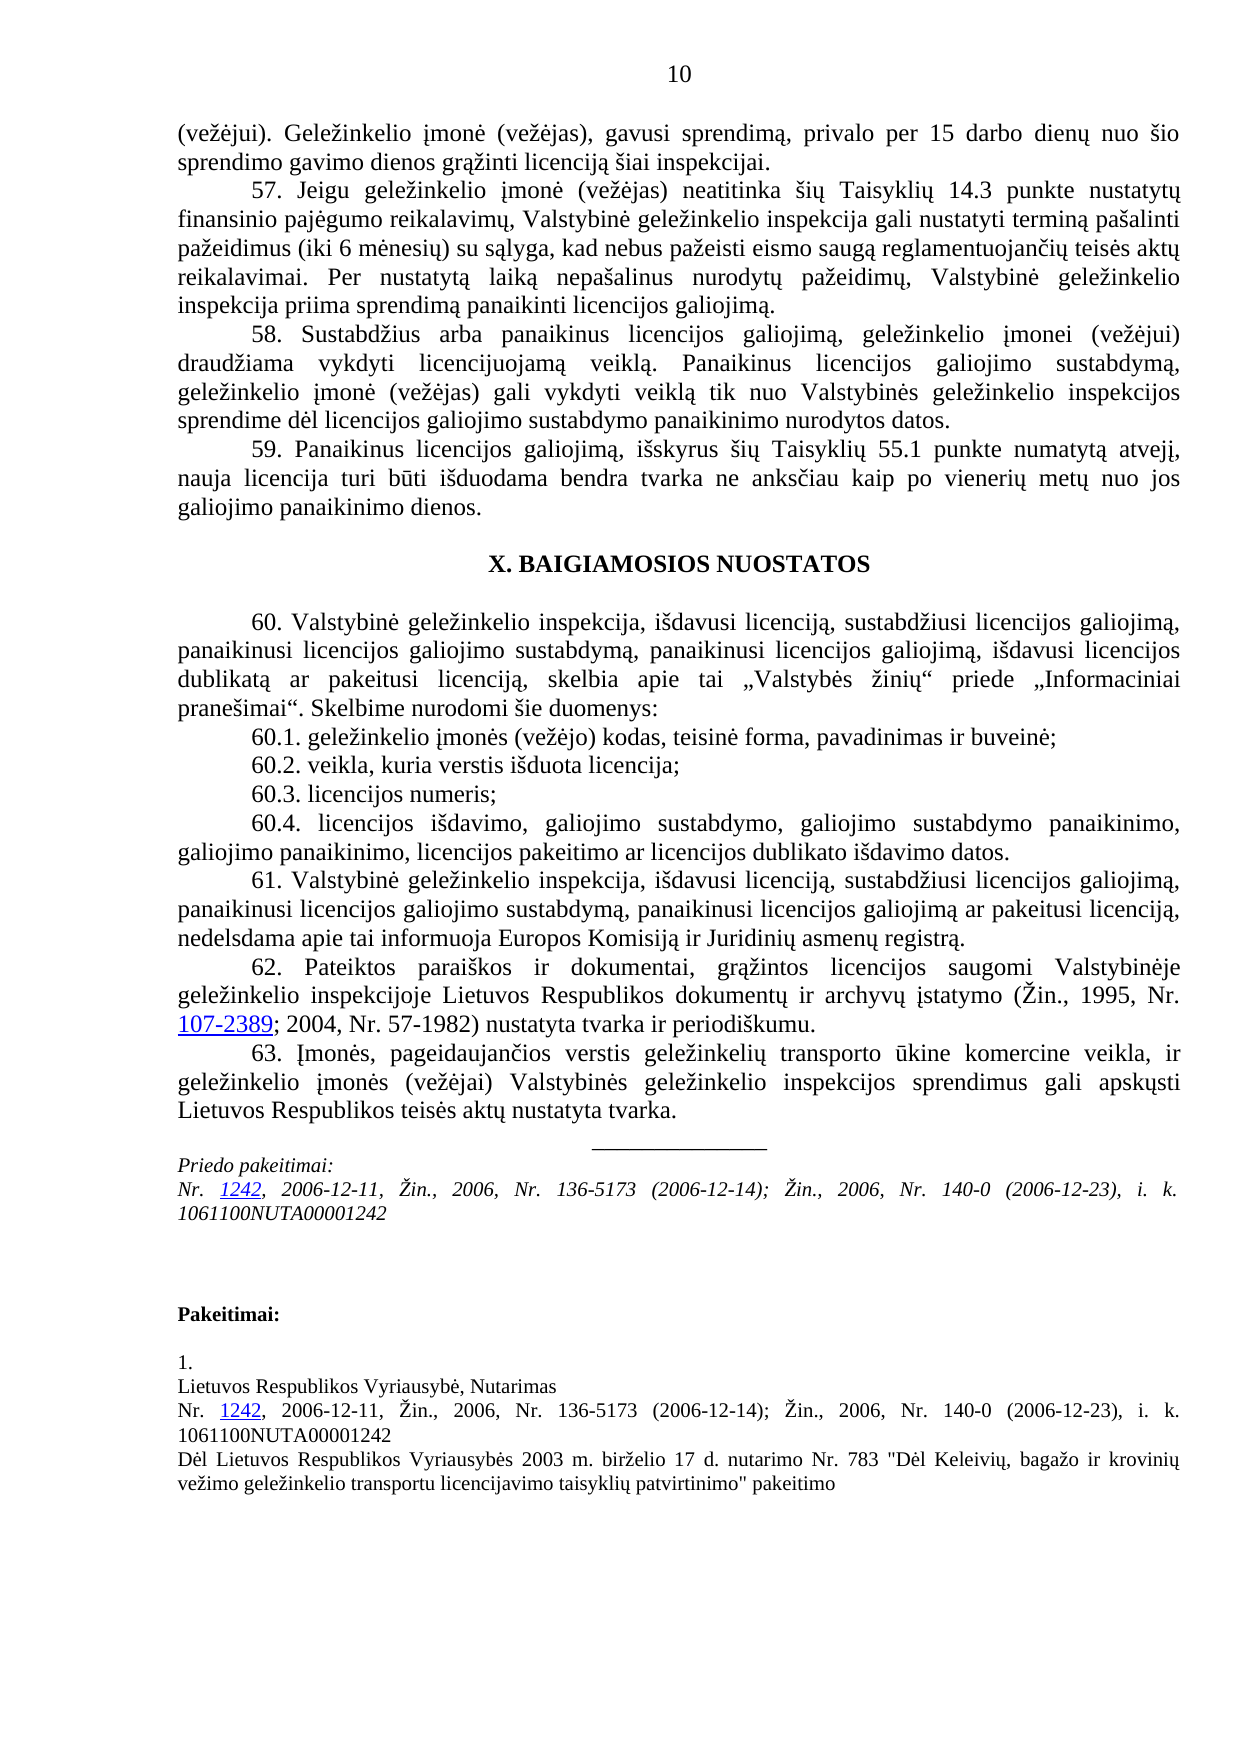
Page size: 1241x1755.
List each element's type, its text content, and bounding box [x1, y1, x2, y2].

text 59. Panaikinus licencijos galiojimą, išskyrus šių Taisyklių 55.1 punkte numatytą atvejį, nauja licencija turi būti išduodama bendra tvarka ne anksčiau kaip po vienerių metų nuo jos galiojimo panaikinimo dienos. [177, 434, 1181, 521]
text Pakeitimai: [177, 1302, 1181, 1326]
text 60.4. licencijos išdavimo, galiojimo sustabdymo, galiojimo sustabdymo panaikinimo, galiojimo panaikinimo, licencijos pakeitimo ar licencijos dublikato išdavimo datos. [177, 808, 1181, 866]
text Priedo pakeitimai: [177, 1153, 1181, 1177]
text 60. Valstybinė geležinkelio inspekcija, išdavusi licenciją, sustabdžiusi licencijos galiojimą, panaikinusi licencijos galiojimo sustabdymą, panaikinusi licencijos galiojimą, išdavusi licencijos dublikatą ar pakeitusi licenciją, skelbia apie tai „Valstybės žinių“ priede „Informaciniai pranešimai“. Skelbime nurodomi šie duomenys: [177, 607, 1181, 722]
text X. BAIGIAMOSIOS NUOSTATOS [177, 549, 1181, 578]
text 60.3. licencijos numeris; [177, 779, 1181, 808]
text 61. Valstybinė geležinkelio inspekcija, išdavusi licenciją, sustabdžiusi licencijos galiojimą, panaikinusi licencijos galiojimo sustabdymą, panaikinusi licencijos galiojimą ar pakeitusi licenciją, nedelsdama apie tai informuoja Europos Komisiją ir Juridinių asmenų registrą. [177, 866, 1181, 952]
text 63. Įmonės, pageidaujančios verstis geležinkelių transporto ūkine komercine veikla, ir geležinkelio įmonės (vežėjai) Valstybinės geležinkelio inspekcijos sprendimus gali apskųsti Lietuvos Respublikos teisės aktų nustatyta tvarka. [177, 1038, 1181, 1124]
text 60.2. veikla, kuria verstis išduota licencija; [177, 751, 1181, 779]
text Lietuvos Respublikos Vyriausybė, Nutarimas [177, 1374, 1181, 1398]
text Nr. 1242, 2006-12-11, Žin., 2006, Nr. 136-5173 (2006-12-14); Žin., 2006, Nr. 140-0 (2006-12-23), i. k. 1061100NUTA00001242 [177, 1177, 1181, 1225]
text Dėl Lietuvos Respublikos Vyriausybės 2003 m. birželio 17 d. nutarimo Nr. 783 "Dėl Keleivių, bagažo ir krovinių vežimo geležinkelio transportu licencijavimo taisyklių patvirtinimo" pakeitimo [177, 1447, 1181, 1495]
text Nr. 1242, 2006-12-11, Žin., 2006, Nr. 136-5173 (2006-12-14); Žin., 2006, Nr. 140-0 (2006-12-23), i. k. 1061100NUTA00001242 [177, 1398, 1181, 1447]
text 62. Pateiktos paraiškos ir dokumentai, grąžintos licencijos saugomi Valstybinėje geležinkelio inspekcijoje Lietuvos Respublikos dokumentų ir archyvų įstatymo (Žin., 1995, Nr. 107-2389; 2004, Nr. 57-1982) nustatyta tvarka ir periodiškumu. [177, 952, 1181, 1038]
text 60.1. geležinkelio įmonės (vežėjo) kodas, teisinė forma, pavadinimas ir buveinė; [177, 722, 1181, 751]
text (vežėjui). Geležinkelio įmonė (vežėjas), gavusi sprendimą, privalo per 15 darbo dienų nuo šio sprendimo gavimo dienos grąžinti licenciją šiai inspekcijai. [177, 118, 1181, 176]
text 57. Jeigu geležinkelio įmonė (vežėjas) neatitinka šių Taisyklių 14.3 punkte nustatytų finansinio pajėgumo reikalavimų, Valstybinė geležinkelio inspekcija gali nustatyti terminą pašalinti pažeidimus (iki 6 mėnesių) su sąlyga, kad nebus pažeisti eismo saugą reglamentuojančių teisės aktų reikalavimai. Per nustatytą laiką nepašalinus nurodytų pažeidimų, Valstybinė geležinkelio inspekcija priima sprendimą panaikinti licencijos galiojimą. [177, 176, 1181, 319]
text 1. [177, 1350, 1181, 1374]
text ______________ [177, 1124, 1181, 1153]
text 58. Sustabdžius arba panaikinus licencijos galiojimą, geležinkelio įmonei (vežėjui) draudžiama vykdyti licencijuojamą veiklą. Panaikinus licencijos galiojimo sustabdymą, geležinkelio įmonė (vežėjas) gali vykdyti veiklą tik nuo Valstybinės geležinkelio inspekcijos sprendime dėl licencijos galiojimo sustabdymo panaikinimo nurodytos datos. [177, 319, 1181, 434]
